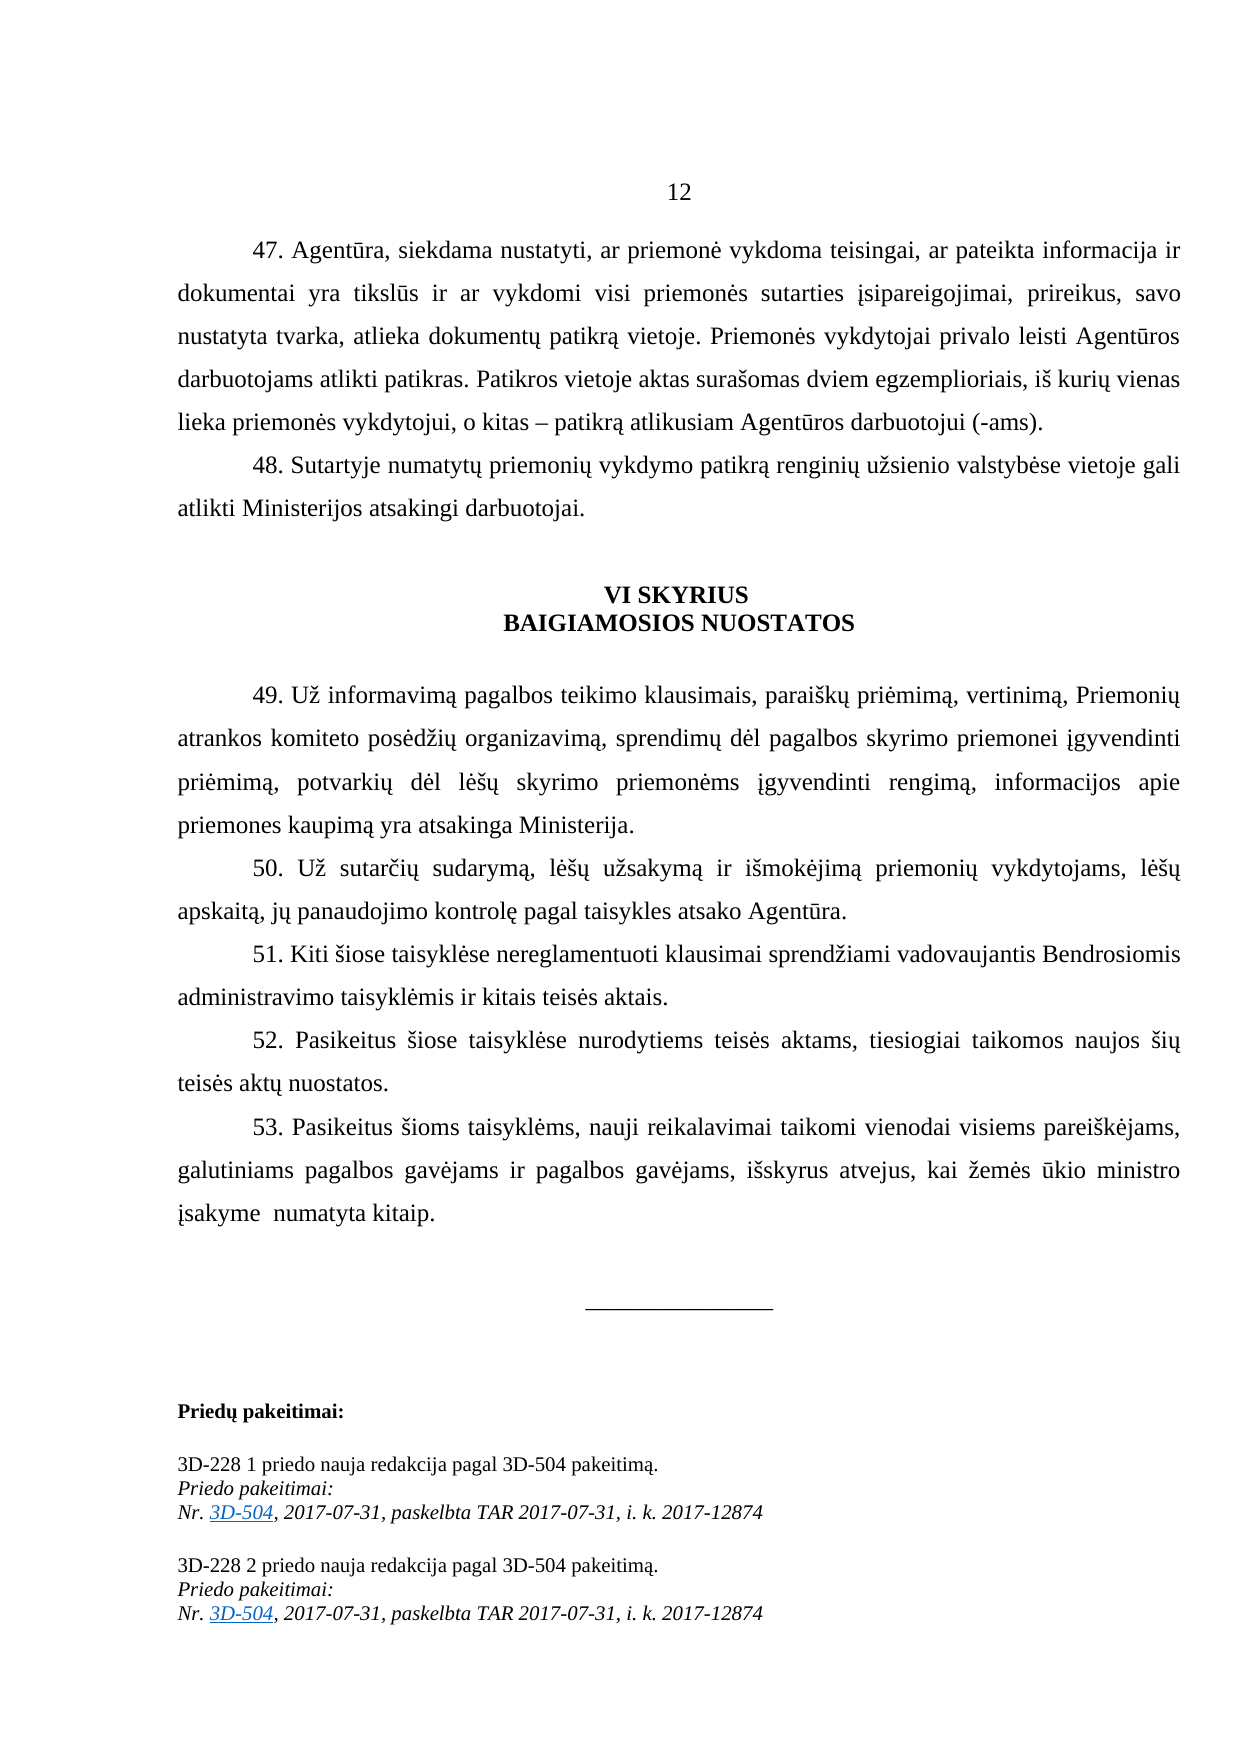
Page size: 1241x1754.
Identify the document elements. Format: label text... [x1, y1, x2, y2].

text Nr. 3D-504, 2017-07-31, paskelbta TAR 2017-07-31, i. k. 2017-12874 [177, 1500, 1181, 1524]
text 51. Kiti šiose taisyklėse nereglamentuoti klausimai sprendžiami vadovaujantis Bendrosiomis administravimo taisyklėmis ir kitais teisės aktais. [177, 939, 1181, 1011]
text 3D-228 2 priedo nauja redakcija pagal 3D-504 pakeitimą. [177, 1553, 1181, 1577]
text 49. Už informavimą pagalbos teikimo klausimais, paraiškų priėmimą, vertinimą, Priemonių atrankos komiteto posėdžių organizavimą, sprendimų dėl pagalbos skyrimo priemonei įgyvendinti priėmimą, potvarkių dėl lėšų skyrimo priemonėms įgyvendinti rengimą, informacijos apie priemones kaupimą yra atsakinga Ministerija. [177, 680, 1181, 838]
text Nr. 3D-504, 2017-07-31, paskelbta TAR 2017-07-31, i. k. 2017-12874 [177, 1601, 1181, 1625]
text VI SKYRIUS [177, 580, 1181, 608]
text 47. Agentūra, siekdama nustatyti, ar priemonė vykdoma teisingai, ar pateikta informacija ir dokumentai yra tikslūs ir ar vykdomi visi priemonės sutarties įsipareigojimai, prireikus, savo nustatyta tvarka, atlieka dokumentų patikrą vietoje. Priemonės vykdytojai privalo leisti Agentūros darbuotojams atlikti patikras. Patikros vietoje aktas surašomas dviem egzemplioriais, iš kurių vienas lieka priemonės vykdytojui, o kitas – patikrą atlikusiam Agentūros darbuotojui (-ams). [177, 235, 1181, 436]
text 48. Sutartyje numatytų priemonių vykdymo patikrą renginių užsienio valstybėse vietoje gali atlikti Ministerijos atsakingi darbuotojai. [177, 450, 1181, 522]
text Priedo pakeitimai: [177, 1476, 1181, 1500]
text Priedų pakeitimai: [177, 1399, 1181, 1423]
text 3D-228 1 priedo nauja redakcija pagal 3D-504 pakeitimą. [177, 1452, 1181, 1476]
text 50. Už sutarčių sudarymą, lėšų užsakymą ir išmokėjimą priemonių vykdytojams, lėšų apskaitą, jų panaudojimo kontrolę pagal taisykles atsako Agentūra. [177, 853, 1181, 925]
text _______________ [177, 1284, 1181, 1313]
text 52. Pasikeitus šiose taisyklėse nurodytiems teisės aktams, tiesiogiai taikomos naujos šių teisės aktų nuostatos. [177, 1025, 1181, 1097]
text Priedo pakeitimai: [177, 1577, 1181, 1601]
text 53. Pasikeitus šioms taisyklėms, nauji reikalavimai taikomi vienodai visiems pareiškėjams, galutiniams pagalbos gavėjams ir pagalbos gavėjams, išskyrus atvejus, kai žemės ūkio ministro įsakyme numatyta kitaip. [177, 1112, 1181, 1227]
text BAIGIAMOSIOS NUOSTATOS [177, 608, 1181, 637]
